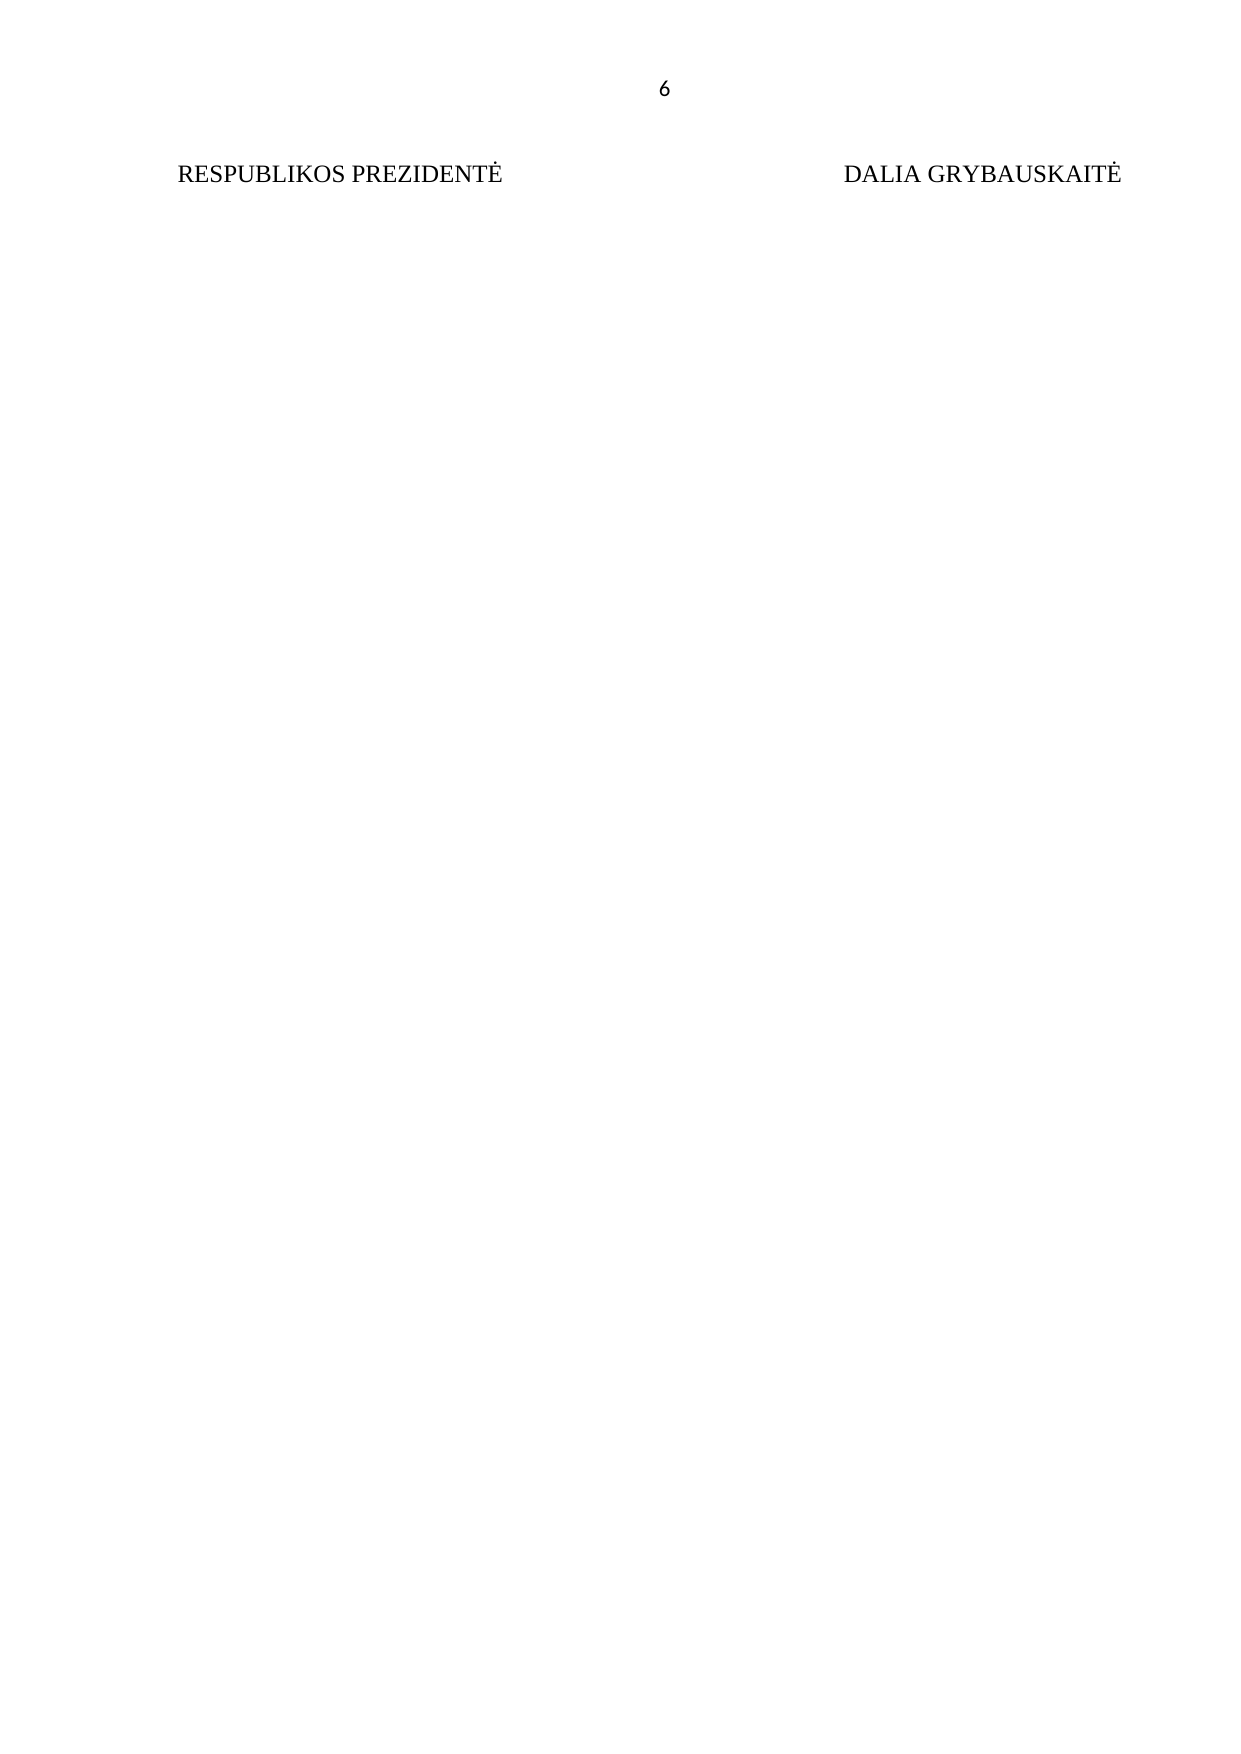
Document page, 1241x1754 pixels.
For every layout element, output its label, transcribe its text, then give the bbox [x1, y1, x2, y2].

text RESPUBLIKOS PREZIDENTĖ DALIA GRYBAUSKAITĖ [177, 159, 1152, 188]
